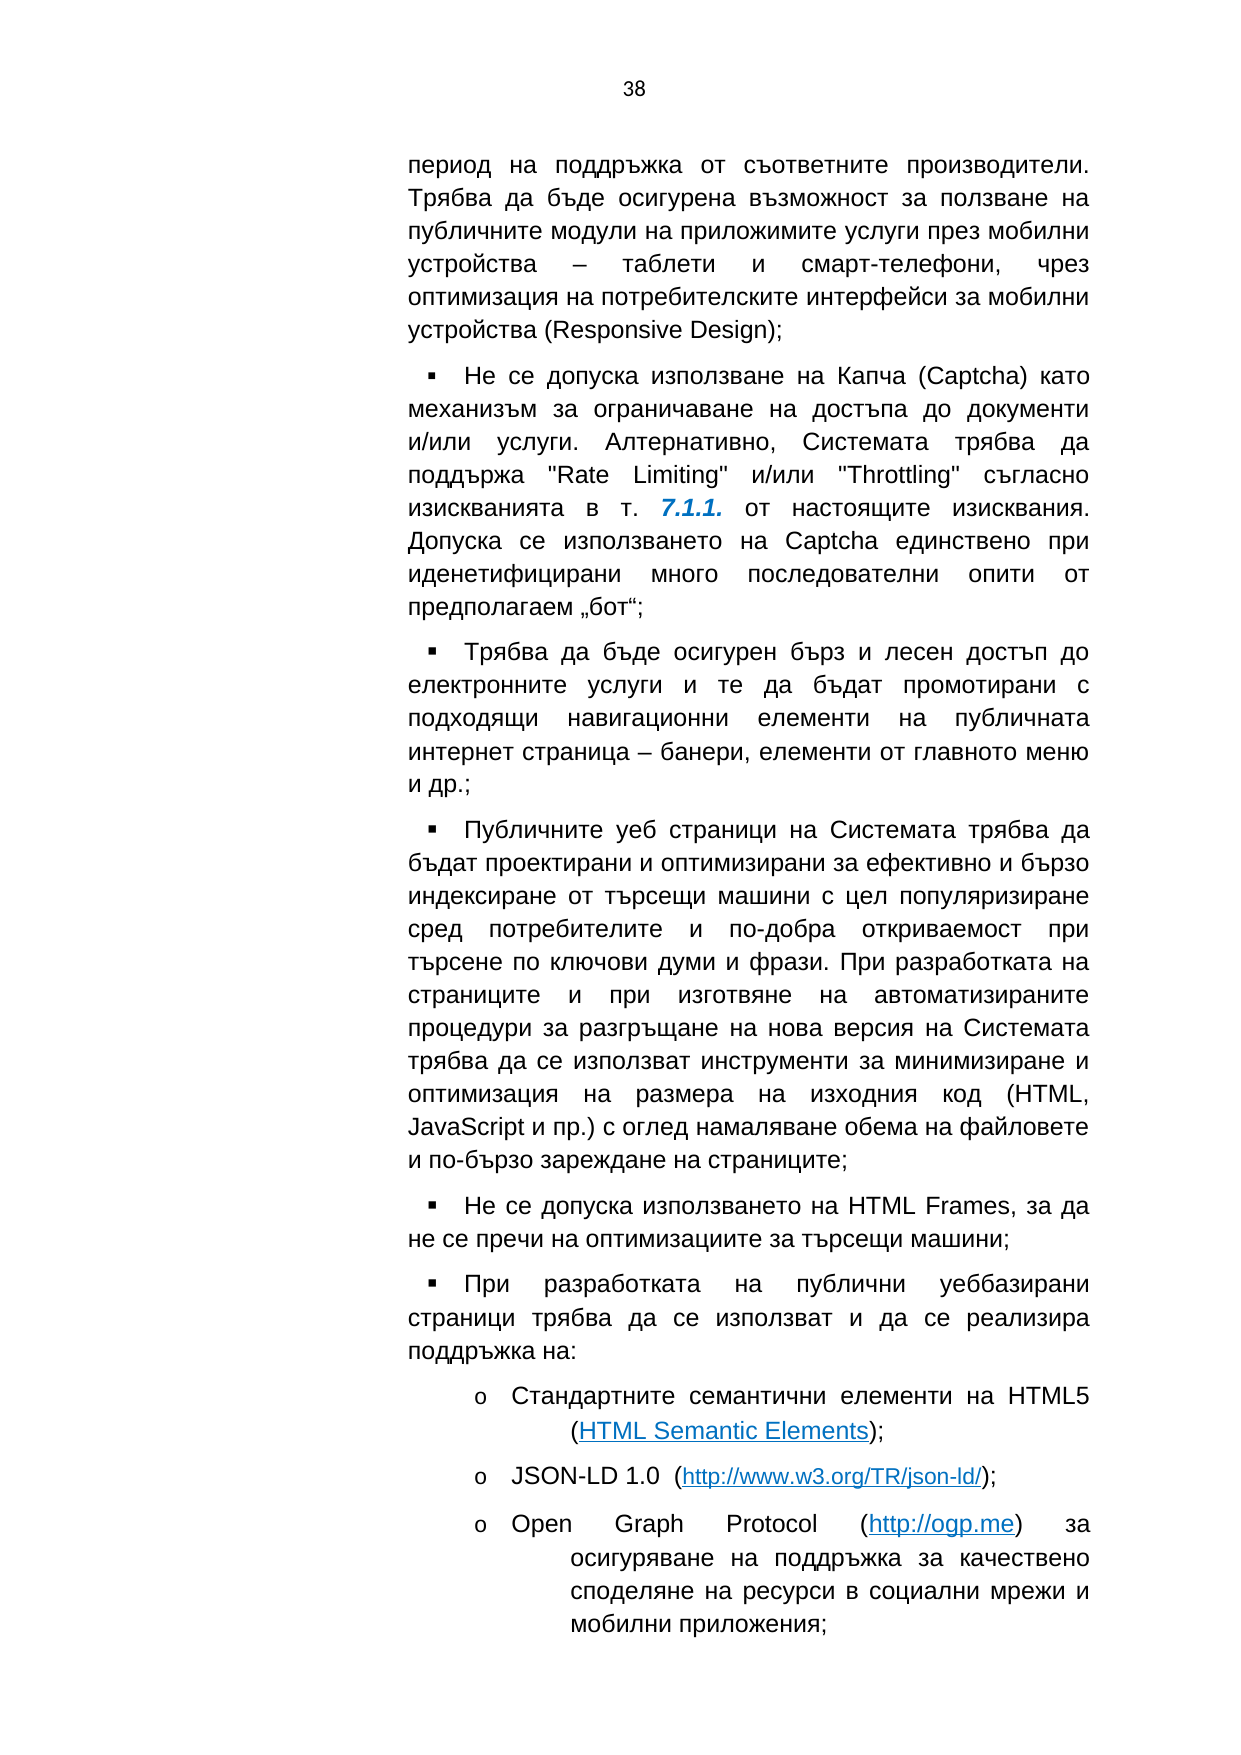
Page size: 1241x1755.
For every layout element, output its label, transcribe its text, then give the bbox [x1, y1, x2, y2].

list Не се допуска използване на капча (Captcha) като механизъм за ограничаване на достъпа до документи и/или услуги. Алтернативно, Системата трябва да поддържа "Rate Limiting" и/или "Throttling" съгласно изискванията в т. 7.1.1. от настоящите изисквания. Допуска се използването на Captcha единствено при иденетифицирани много последователни опити от предполагаем „бот“; [370, 361, 1090, 621]
list период на поддръжка от съответните производители. Трябва да бъде осигурена възможност за ползване на публичните модули на приложимите услуги през мобилни устройства – таблети и смарт-телефони, чрез оптимизация на потребителските интерфейси за мобилни устройства (Responsive Design); [370, 150, 1090, 344]
list Стандартните семантични елементи на HTML5 (HTML Semantic Elements); [474, 1381, 1090, 1444]
list JSON-LD 1.0 (http://www.w3.org/TR/json-ld/); [474, 1461, 1090, 1492]
list Не се допуска използването на HTML Frames, за да не се пречи на оптимизациите за търсещи машини; [370, 1191, 1090, 1253]
list Open Graph Protocol (http://ogp.me) за осигуряване на поддръжка за качествено споделяне на ресурси в социални мрежи и мобилни приложения; [474, 1508, 1090, 1638]
list Трябва да бъде осигурен бърз и лесен достъп до електронните услуги и те да бъдат промотирани с подходящи навигационни елементи на публичната интернет страница – банери, елементи от главното меню и др.; [370, 637, 1090, 798]
list При разработката на публични уеббазирани страници трябва да се използват и да се реализира поддръжка на: [370, 1269, 1090, 1364]
list Публичните уеб страници на Системата трябва да бъдат проектирани и оптимизирани за ефективно и бързо индексиране от търсещи машини с цел популяризиране сред потребителите и по-добра откриваемост при търсене по ключови думи и фрази. При разработката на страниците и при изготвяне на автоматизираните процедури за разгръщане на нова версия на Системата трябва да се използват инструменти за минимизиране и оптимизация на размера на изходния код (HTML, JavaScript и пр.) с оглед намаляване обема на файловете и по-бързо зареждане на страниците; [370, 815, 1090, 1174]
